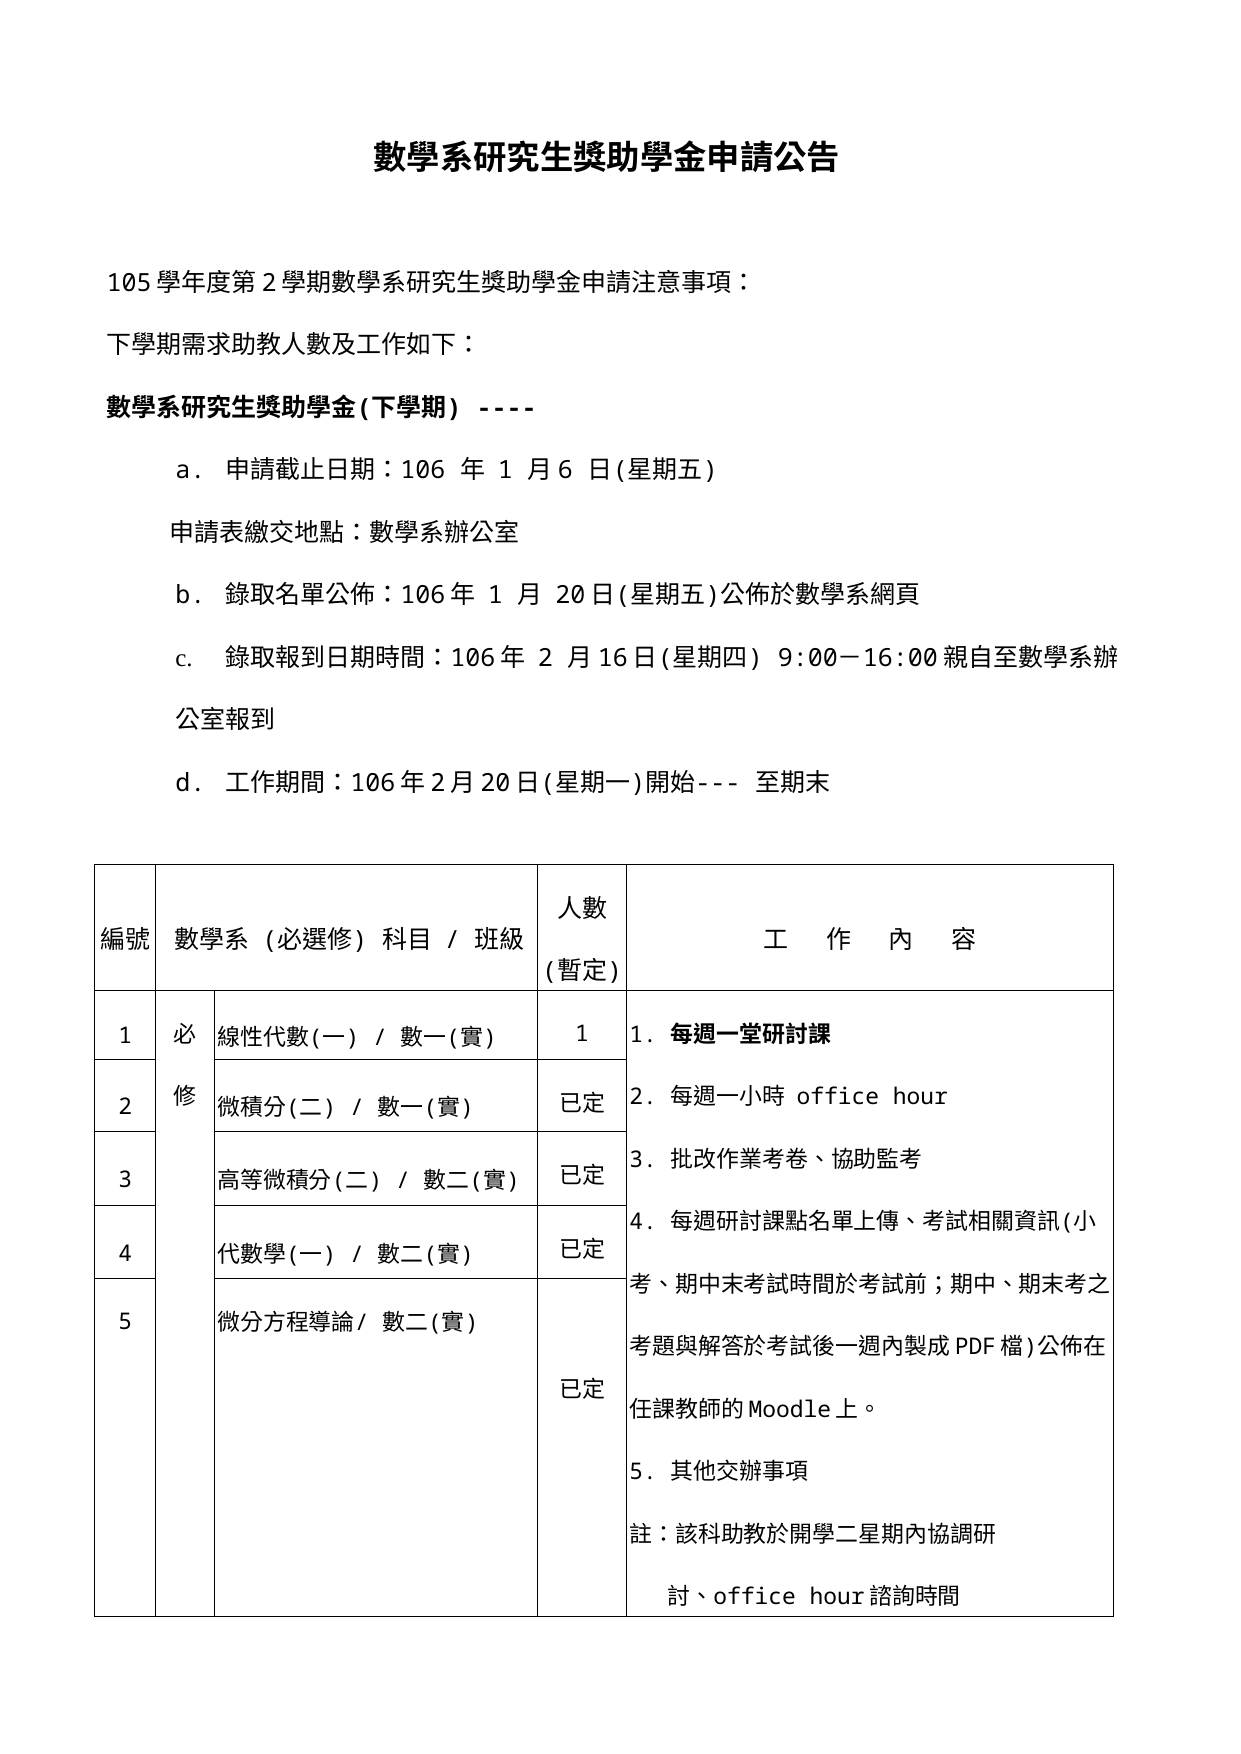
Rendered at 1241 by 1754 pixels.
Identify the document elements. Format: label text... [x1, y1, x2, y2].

table_cell 5 [95, 1279, 155, 1616]
text 下學期需求助教人數及工作如下： [106, 301, 1134, 363]
table_cell 已定 [538, 1279, 626, 1616]
table_cell 1. 每週一堂研討課 2. 每週一小時 office hour 3. 批改作業考卷、協助監考 4. 每週研討課點名單上傳、考試相關資訊(小考、期中末考試時間於考試前；期中、期末考之考題與解答於考試後一週內製成PDF檔)公佈在任課教師的Moodle上。 5. 其他交辦事項 註：該科助教於開學二星期內協調研討、office hour諮詢時間 [627, 991, 1113, 1616]
table_cell 3 [95, 1132, 155, 1205]
table_header 人數 (暫定) [538, 865, 626, 989]
list 申請截止日期：106 年 1 月6 日(星期五) [175, 426, 1134, 488]
table_cell 微積分(二) / 數一(實) [215, 1060, 537, 1131]
table_cell 微分方程導論/ 數二(實) [215, 1279, 537, 1616]
list 錄取名單公佈：106年 1 月 20日(星期五)公佈於數學系網頁 [175, 551, 1134, 613]
table_header 工 作 內 容 [627, 865, 1113, 989]
table_cell 線性代數(一) / 數一(實) [215, 991, 537, 1059]
table_cell 代數學(一) / 數二(實) [215, 1206, 537, 1278]
table_cell 已定 [538, 1060, 626, 1131]
table_cell 4 [95, 1206, 155, 1278]
text 數學系研究生獎助學金(下學期) ---- [69, 363, 1134, 426]
text 申請表繳交地點：數學系辦公室 [106, 488, 1134, 551]
table_cell 1 [538, 991, 626, 1059]
list 錄取報到日期時間：106年 2 月16日(星期四) 9:00－16:00 親自至數學系辦公室報到 [175, 613, 1134, 738]
table_cell 高等微積分(二) / 數二(實) [215, 1132, 537, 1205]
table_cell 必 修 [156, 991, 214, 1616]
text 105學年度第2學期數學系研究生獎助學金申請注意事項： [106, 238, 1134, 301]
table_cell 已定 [538, 1132, 626, 1205]
table_header 數學系 (必選修) 科目 / 班級 [156, 865, 537, 989]
list 工作期間：106年2月20日(星期一)開始--- 至期末 [175, 738, 1134, 801]
table_cell 2 [95, 1060, 155, 1131]
table_header 編號 [95, 865, 155, 989]
table_cell 已定 [538, 1206, 626, 1278]
text 數學系研究生獎助學金申請公告 [106, 113, 1134, 176]
table_cell 1 [95, 991, 155, 1059]
